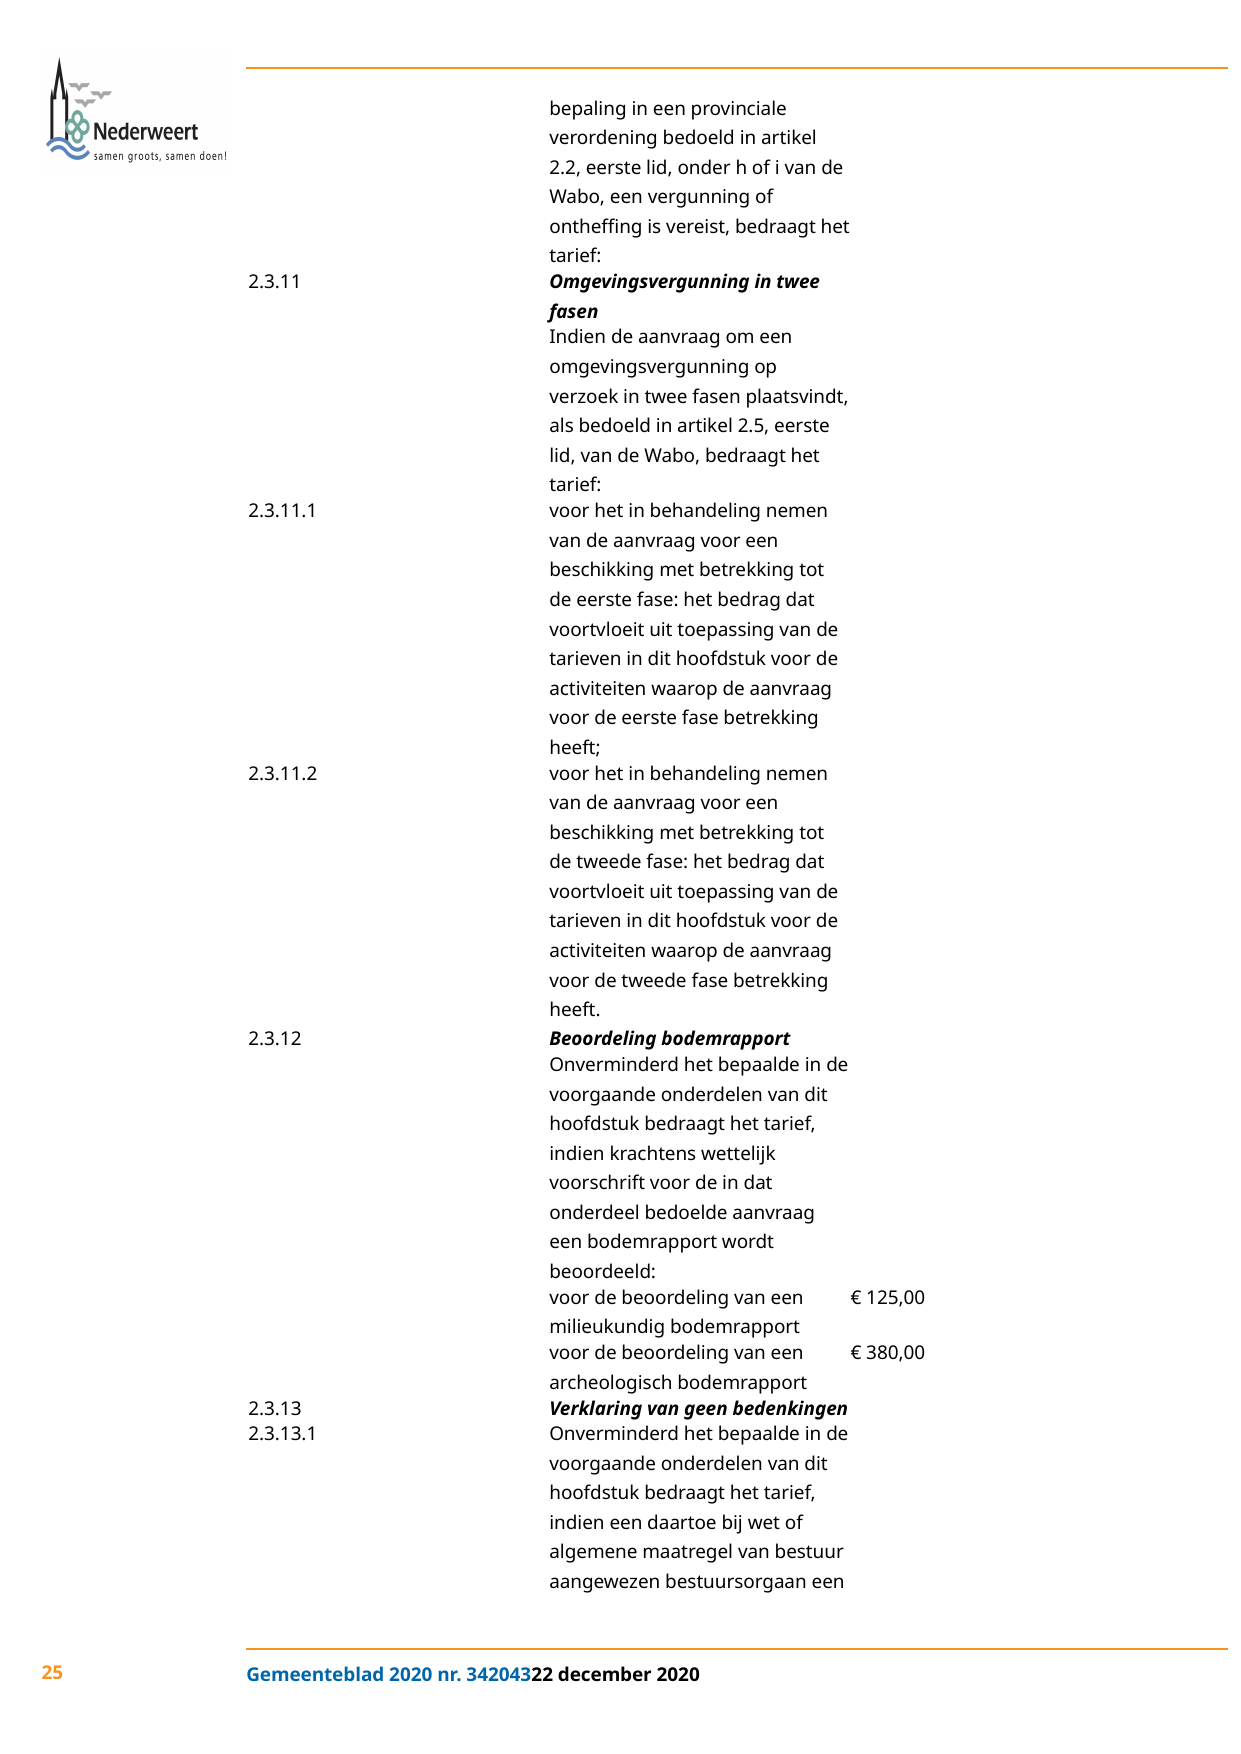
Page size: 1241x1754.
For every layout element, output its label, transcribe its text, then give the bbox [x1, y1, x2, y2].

table_cell € 125,00 [850, 1284, 1152, 1339]
table_header Beoordeling bodemrapport [549, 1026, 850, 1051]
table_cell Onverminderd het bepaalde in de voorgaande onderdelen van dit hoofdstuk bedraagt het tarief, indien een daartoe bij wet of algemene maatregel van bestuur aangewezen bestuursorgaan een [549, 1420, 850, 1594]
table_cell 2.3.11.2 [248, 760, 549, 1022]
table_cell 2.3.13 [248, 1395, 549, 1420]
table_cell voor de beoordeling van een milieukundig bodemrapport [549, 1284, 850, 1339]
table_cell [850, 1051, 1152, 1284]
table_cell voor de beoordeling van een archeologisch bodemrapport [549, 1339, 850, 1395]
table_cell [850, 1420, 1152, 1594]
table_cell [850, 760, 1152, 1022]
table_cell voor het in behandeling nemen van de aanvraag voor een beschikking met betrekking tot de tweede fase: het bedrag dat voortvloeit uit toepassing van de tarieven in dit hoofdstuk voor de activiteiten waarop de aanvraag voor de tweede fase betrekking heeft. [549, 760, 850, 1022]
table_cell Verklaring van geen bedenkingen [549, 1395, 850, 1420]
table_cell [248, 1339, 549, 1395]
table_cell [248, 1051, 549, 1284]
table_cell 2.3.11 [248, 269, 549, 324]
table_cell [850, 324, 1152, 497]
table_header [850, 1026, 1152, 1051]
table_cell [248, 324, 549, 497]
table_cell [850, 498, 1152, 760]
table_cell Indien de aanvraag om een omgevingsvergunning op verzoek in twee fasen plaatsvindt, als bedoeld in artikel 2.5, eerste lid, van de Wabo, bedraagt het tarief: [549, 324, 850, 497]
picture [41, 47, 231, 172]
table_cell [850, 95, 1152, 268]
table_cell [850, 1395, 1152, 1420]
table_cell 2.3.13.1 [248, 1420, 549, 1594]
table_cell voor het in behandeling nemen van de aanvraag voor een beschikking met betrekking tot de eerste fase: het bedrag dat voortvloeit uit toepassing van de tarieven in dit hoofdstuk voor de activiteiten waarop de aanvraag voor de eerste fase betrekking heeft; [549, 498, 850, 760]
table_cell Onverminderd het bepaalde in de voorgaande onderdelen van dit hoofdstuk bedraagt het tarief, indien krachtens wettelijk voorschrift voor de in dat onderdeel bedoelde aanvraag een bodemrapport wordt beoordeeld: [549, 1051, 850, 1284]
table_cell bepaling in een provinciale verordening bedoeld in artikel 2.2, eerste lid, onder h of i van de Wabo, een vergunning of ontheffing is vereist, bedraagt het tarief: [549, 95, 850, 268]
table_cell [850, 269, 1152, 324]
table_cell Omgevingsvergunning in twee fasen [549, 269, 850, 324]
table_cell € 380,00 [850, 1339, 1152, 1395]
table_header 2.3.12 [248, 1026, 549, 1051]
table_cell [248, 95, 549, 268]
table_cell [248, 1284, 549, 1339]
table_cell 2.3.11.1 [248, 498, 549, 760]
